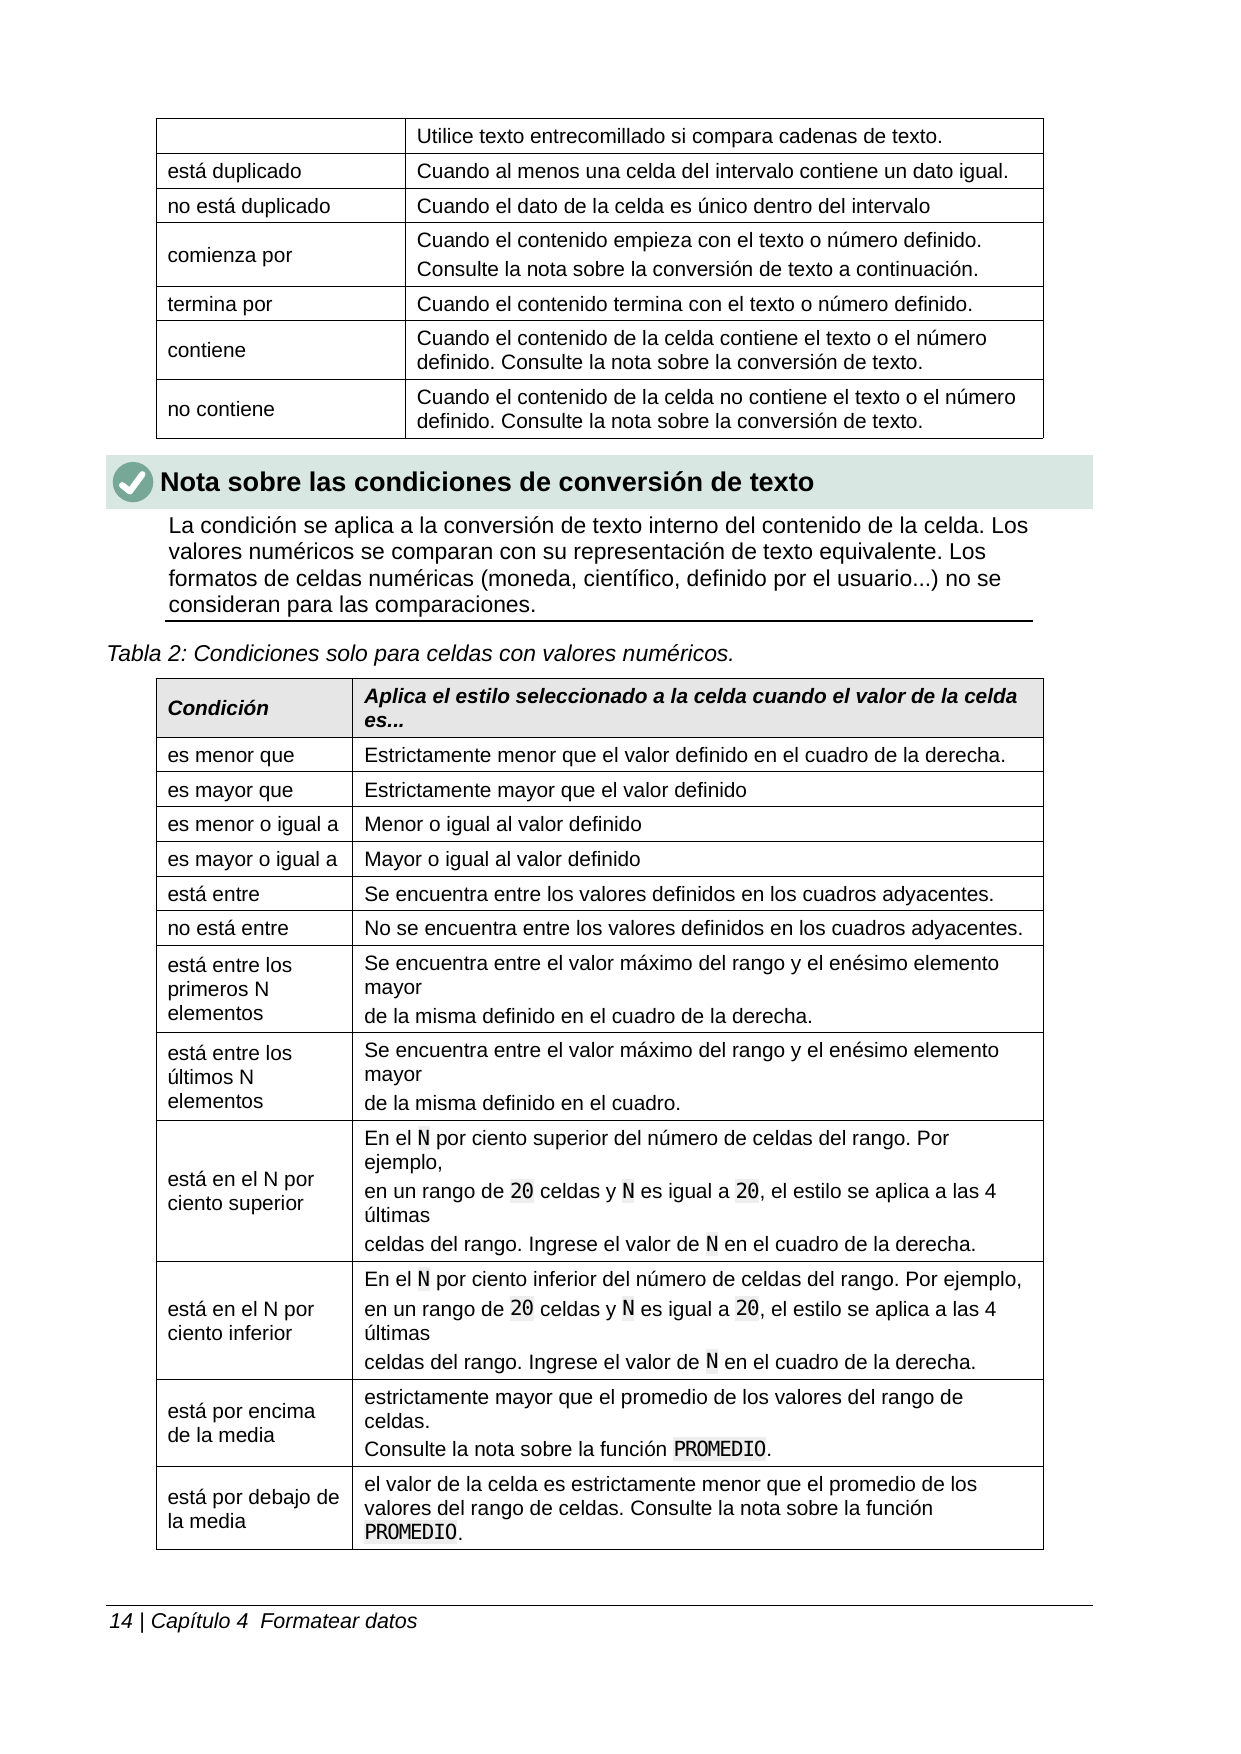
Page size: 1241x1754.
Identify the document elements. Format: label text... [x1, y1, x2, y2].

table_cell no está entre [157, 911, 352, 945]
table_cell está entre [157, 877, 352, 910]
table_cell está entre los últimos N elementos [157, 1033, 352, 1119]
table_cell está en el N por ciento superior [157, 1121, 352, 1261]
table_cell Cuando el contenido de la celda no contiene el texto o el número definido. Consulte la nota sobre la conversión de texto. [406, 380, 1043, 437]
text La condición se aplica a la conversión de texto interno del contenido de la celda. Los valores numéricos se comparan con su representación de texto equivalente. Los formatos de celdas numéricas (moneda, científico, definido por el usuario...) no se consideran para las comparaciones. [165, 509, 1033, 620]
table_cell contiene [157, 321, 405, 379]
table_cell no está duplicado [157, 189, 405, 222]
text Tabla 2: Condiciones solo para celdas con valores numéricos. [106, 640, 1093, 666]
table_cell Cuando el contenido termina con el texto o número definido. [406, 287, 1043, 320]
subtitle Nota sobre las condiciones de conversión de texto [106, 455, 1093, 509]
table_cell estrictamente mayor que el promedio de los valores del rango de celdas. Consulte la nota sobre la función PROMEDIO. [353, 1380, 1043, 1466]
table_cell Cuando el contenido empieza con el texto o número definido. Consulte la nota sobre la conversión de texto a continuación. [406, 223, 1043, 286]
table_cell es menor que [157, 738, 352, 771]
table_cell el valor de la celda es estrictamente menor que el promedio de los valores del rango de celdas. Consulte la nota sobre la función PROMEDIO. [353, 1467, 1043, 1549]
table_cell está en el N por ciento inferior [157, 1262, 352, 1378]
table_cell En el N por ciento superior del número de celdas del rango. Por ejemplo, en un rango de 20 celdas y N es igual a 20, el estilo se aplica a las 4 últimas celdas del rango. Ingrese el valor de N en el cuadro de la derecha. [353, 1121, 1043, 1261]
table_cell es menor o igual a [157, 807, 352, 841]
table_cell Estrictamente menor que el valor definido en el cuadro de la derecha. [353, 738, 1043, 771]
table_cell En el N por ciento inferior del número de celdas del rango. Por ejemplo, en un rango de 20 celdas y N es igual a 20, el estilo se aplica a las 4 últimas celdas del rango. Ingrese el valor de N en el cuadro de la derecha. [353, 1262, 1043, 1378]
table_cell Se encuentra entre los valores definidos en los cuadros adyacentes. [353, 877, 1043, 910]
table_cell Utilice texto entrecomillado si compara cadenas de texto. [406, 119, 1043, 153]
table_cell Menor o igual al valor definido [353, 807, 1043, 841]
table_cell Cuando el contenido de la celda contiene el texto o el número definido. Consulte la nota sobre la conversión de texto. [406, 321, 1043, 379]
table_cell Se encuentra entre el valor máximo del rango y el enésimo elemento mayor de la misma definido en el cuadro de la derecha. [353, 946, 1043, 1032]
table_cell está por encima de la media [157, 1380, 352, 1466]
table_cell No se encuentra entre los valores definidos en los cuadros adyacentes. [353, 911, 1043, 945]
table_cell Estrictamente mayor que el valor definido [353, 772, 1043, 806]
table_cell está duplicado [157, 154, 405, 187]
table_cell termina por [157, 287, 405, 320]
table_cell Mayor o igual al valor definido [353, 842, 1043, 876]
table_cell Cuando el dato de la celda es único dentro del intervalo [406, 189, 1043, 222]
table_cell comienza por [157, 223, 405, 286]
table_cell no contiene [157, 380, 405, 437]
table_cell está entre los primeros N elementos [157, 946, 352, 1032]
table_cell Cuando al menos una celda del intervalo contiene un dato igual. [406, 154, 1043, 187]
table_cell Se encuentra entre el valor máximo del rango y el enésimo elemento mayor de la misma definido en el cuadro. [353, 1033, 1043, 1119]
table_cell [157, 119, 405, 153]
table_header Aplica el estilo seleccionado a la celda cuando el valor de la celda es... [353, 679, 1043, 737]
table_cell es mayor o igual a [157, 842, 352, 876]
table_header Condición [157, 679, 352, 737]
table_cell es mayor que [157, 772, 352, 806]
table_cell está por debajo de la media [157, 1467, 352, 1549]
